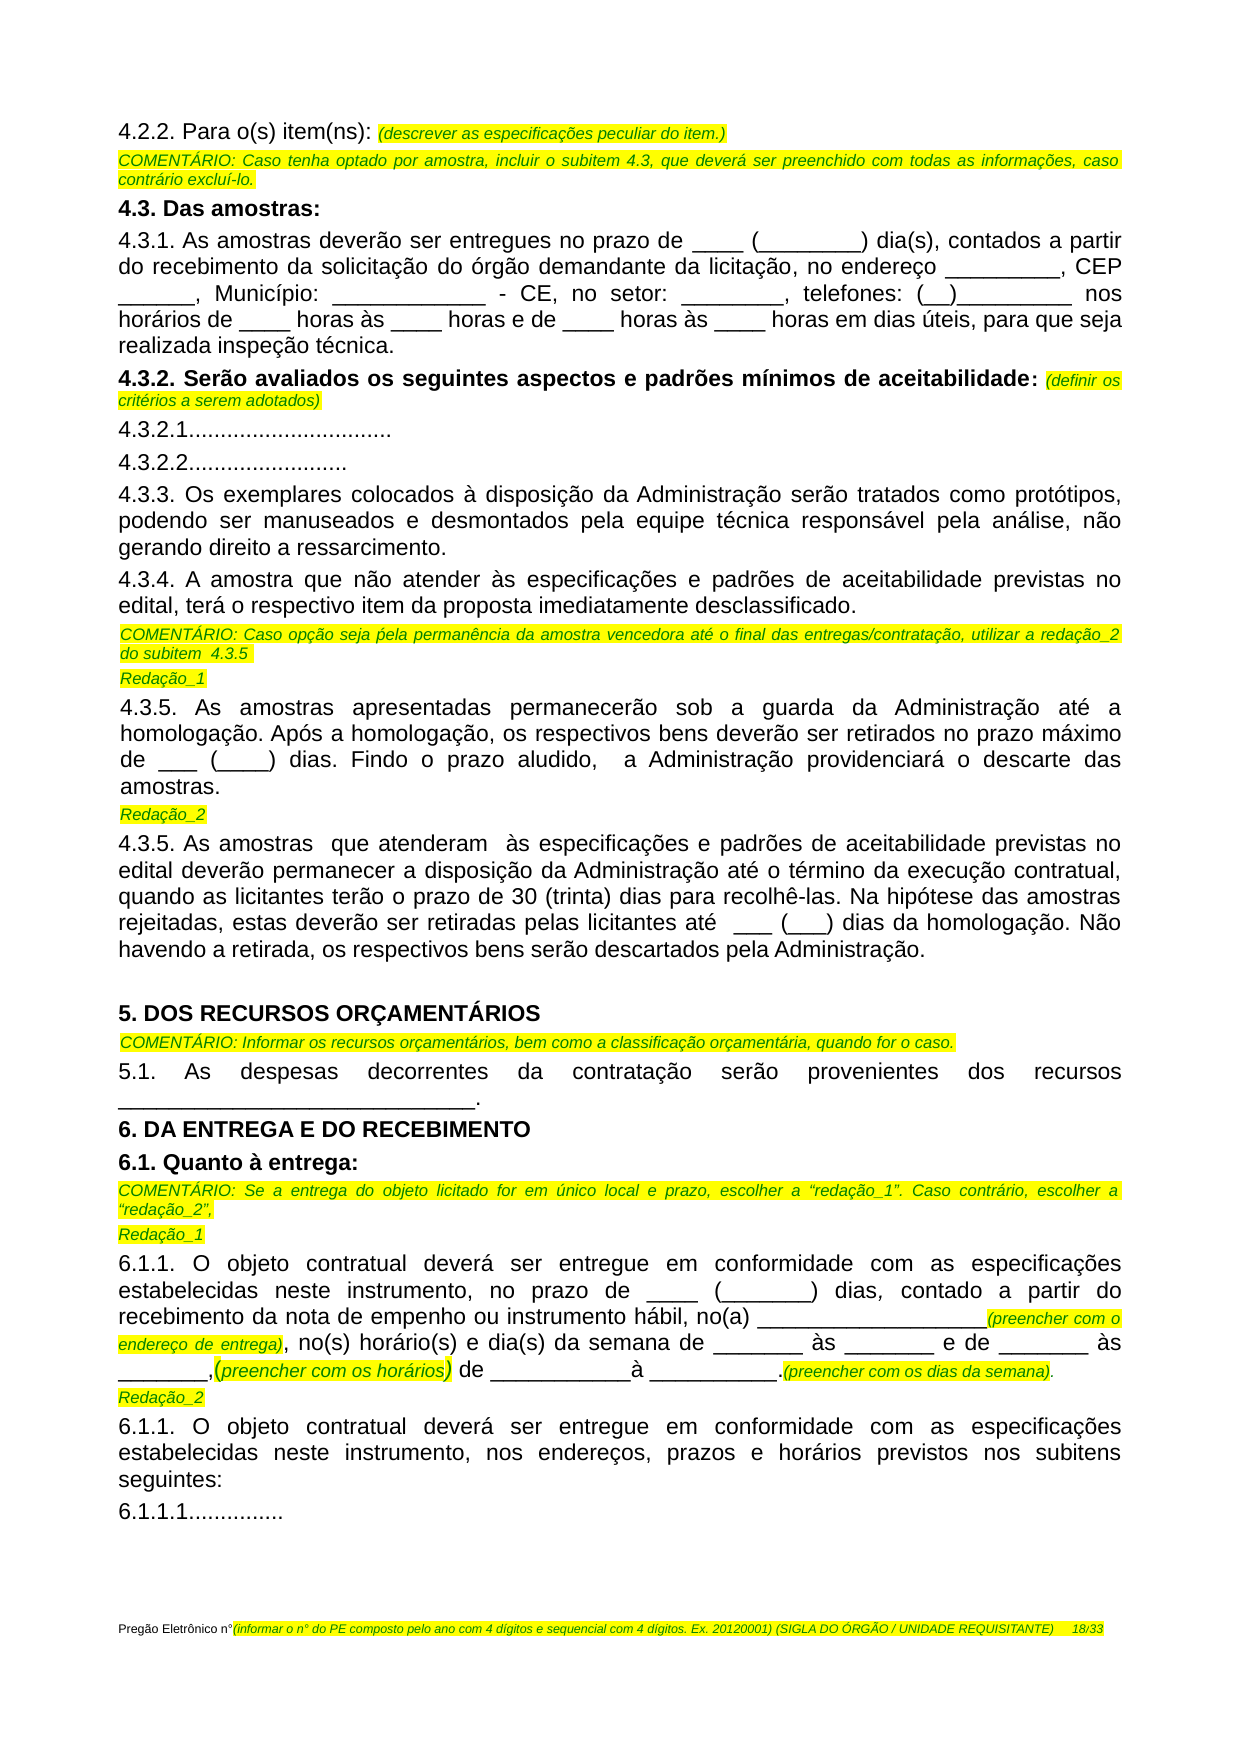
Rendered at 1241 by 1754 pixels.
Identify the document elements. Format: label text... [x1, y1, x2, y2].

text 4.3.1. As amostras deverão ser entregues no prazo de ____ (________) dia(s), contados a partir do recebimento da solicitação do órgão demandante da licitação, no endereço _________, CEP ______, Município: ____________ - CE, no setor: ________, telefones: (__)_________ nos horários de ____ horas às ____ horas e de ____ horas às ____ horas em dias úteis, para que seja realizada inspeção técnica. [118, 227, 1122, 359]
text 4.3. Das amostras: [118, 195, 1122, 221]
text 6.1.1.1............... [118, 1498, 1122, 1524]
text COMENTÁRIO: Se a entrega do objeto licitado for em único local e prazo, escolher a “redação_1”. Caso contrário, escolher a “redação_2”, [118, 1181, 1122, 1219]
text 6.1. Quanto à entrega: [118, 1148, 1122, 1175]
text COMENTÁRIO: Informar os recursos orçamentários, bem como a classificação orçamentária, quando for o caso. [120, 1032, 1122, 1052]
text 4.3.5. As amostras que atenderam às especificações e padrões de aceitabilidade previstas no edital deverão permanecer a disposição da Administração até o término da execução contratual, quando as licitantes terão o prazo de 30 (trinta) dias para recolhê-las. Na hipótese das amostras rejeitadas, estas deverão ser retiradas pelas licitantes até ___ (___) dias da homologação. Não havendo a retirada, os respectivos bens serão descartados pela Administração. [118, 830, 1122, 962]
text 4.2.2. Para o(s) item(ns): (descrever as especificações peculiar do item.) [118, 118, 1122, 144]
text 6.1.1. O objeto contratual deverá ser entregue em conformidade com as especificações estabelecidas neste instrumento, no prazo de ____ (_______) dias, contado a partir do recebimento da nota de empenho ou instrumento hábil, no(a) __________________(preencher com o endereço de entrega), no(s) horário(s) e dia(s) da semana de _______ às _______ e de _______ às _______,(preencher com os horários) de ___________à __________.(preencher com os dias da semana). [118, 1250, 1122, 1382]
text Redação_2 [118, 1388, 1122, 1407]
text 4.3.2.2......................... [118, 448, 1122, 475]
text 6. DA ENTREGA E DO RECEBIMENTO [118, 1116, 1122, 1143]
text 6.1.1. O objeto contratual deverá ser entregue em conformidade com as especificações estabelecidas neste instrumento, nos endereços, prazos e horários previstos nos subitens seguintes: [118, 1413, 1122, 1492]
text 4.3.3. Os exemplares colocados à disposição da Administração serão tratados como protótipos, podendo ser manuseados e desmontados pela equipe técnica responsável pela análise, não gerando direito a ressarcimento. [118, 481, 1122, 560]
text Redação_1 [120, 669, 1122, 688]
text COMENTÁRIO: Caso opção seja ṕela permanência da amostra vencedora até o final das entregas/contratação, utilizar a redação_2 do subitem 4.3.5 [120, 624, 1122, 663]
text 5. DOS RECURSOS ORÇAMENTÁRIOS [118, 1000, 1122, 1027]
text Redação_2 [120, 805, 1122, 824]
text 4.3.5. As amostras apresentadas permanecerão sob a guarda da Administração até a homologação. Após a homologação, os respectivos bens deverão ser retirados no prazo máximo de ___ (____) dias. Findo o prazo aludido, a Administração providenciará o descarte das amostras. [120, 694, 1122, 799]
text 4.3.4. A amostra que não atender às especificações e padrões de aceitabilidade previstas no edital, terá o respectivo item da proposta imediatamente desclassificado. [118, 566, 1122, 618]
text 5.1. As despesas decorrentes da contratação serão provenientes dos recursos ____________________________. [118, 1058, 1122, 1110]
text 4.3.2. Serão avaliados os seguintes aspectos e padrões mínimos de aceitabilidade: (definir os critérios a serem adotados) [118, 365, 1122, 410]
text 4.3.2.1................................ [118, 416, 1122, 442]
text COMENTÁRIO: Caso tenha optado por amostra, incluir o subitem 4.3, que deverá ser preenchido com todas as informações, caso contrário excluí-lo. [118, 150, 1122, 189]
text Redação_1 [118, 1225, 1122, 1244]
